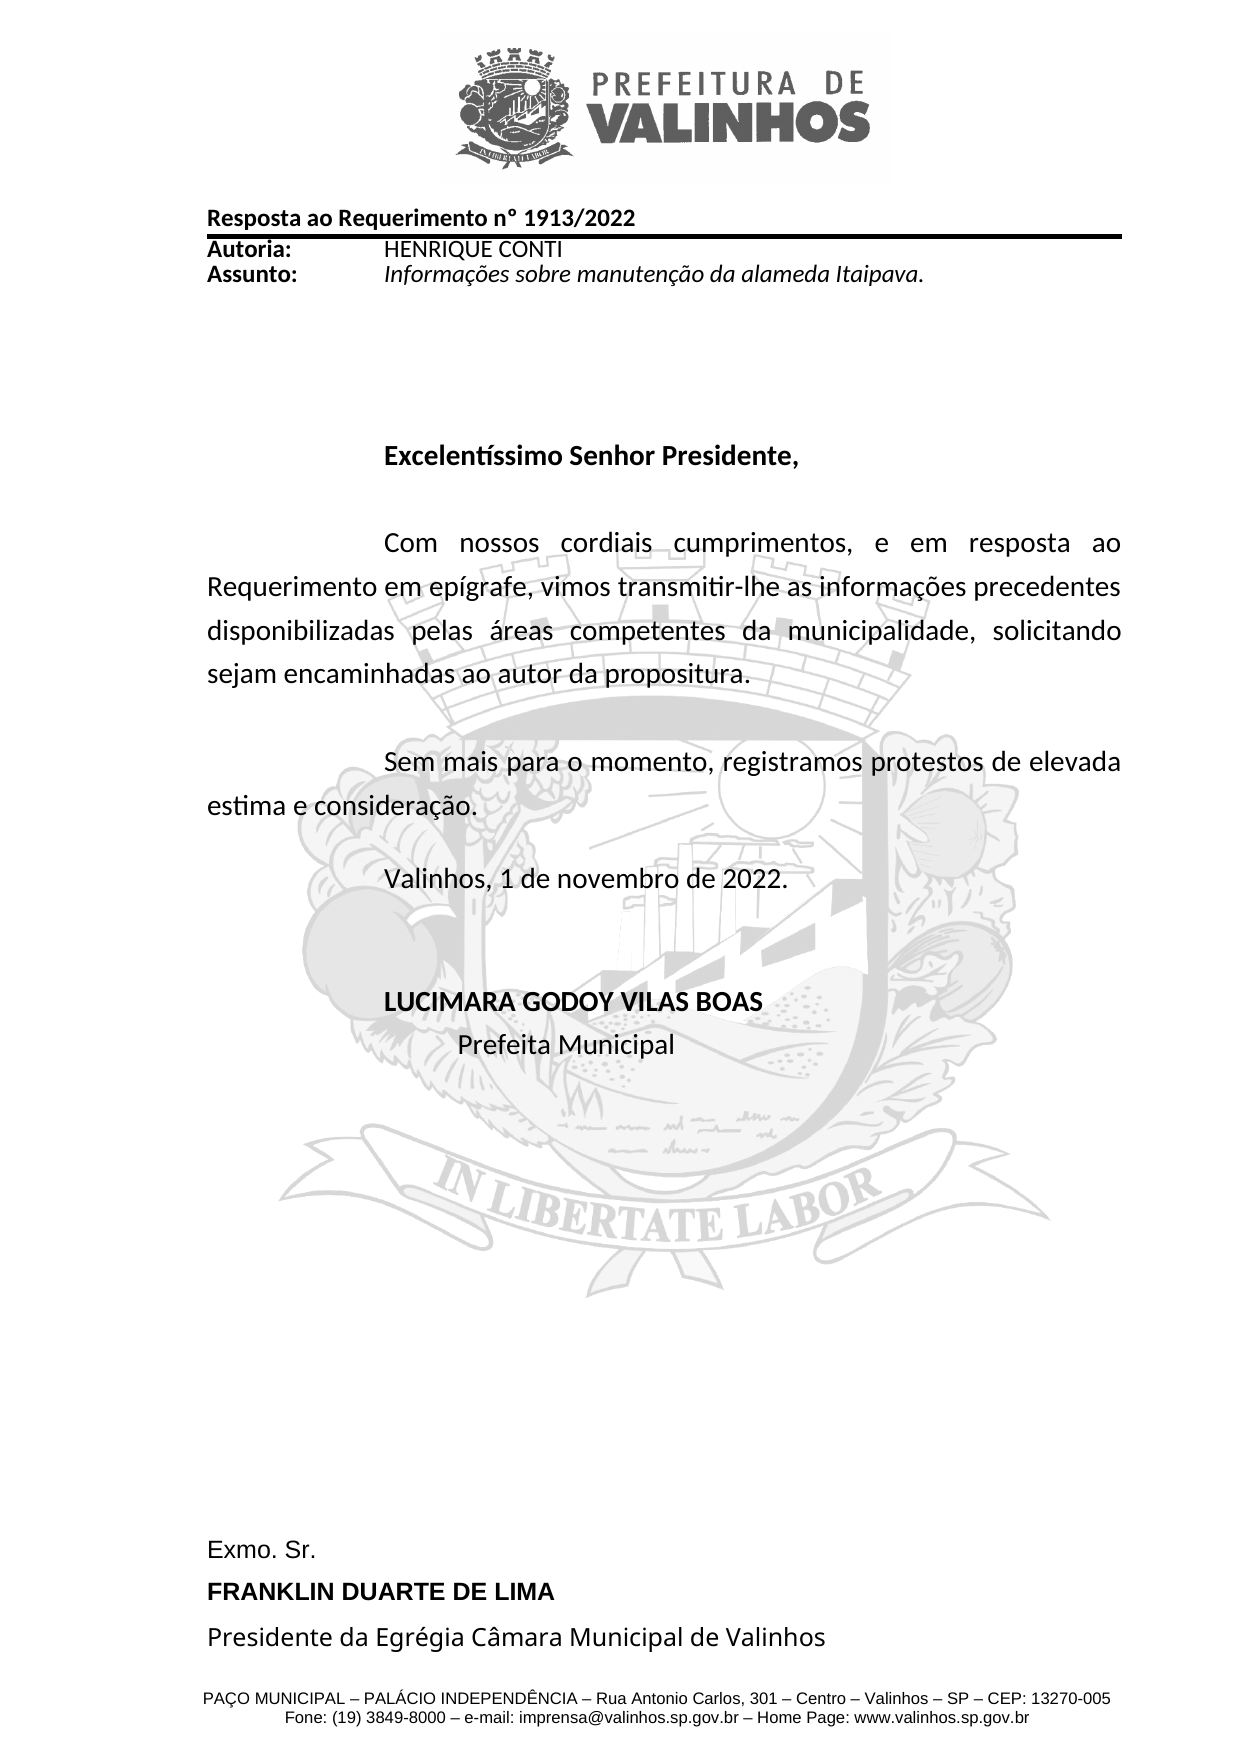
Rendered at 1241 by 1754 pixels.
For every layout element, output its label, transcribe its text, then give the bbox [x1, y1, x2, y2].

text Prefeita Municipal [1094, 1033, 1122, 1062]
text LUCIMARA GODOY VILAS BOAS [207, 989, 235, 1018]
text Sem mais para o momento, registramos protestos de elevada estima e consideração. [1094, 749, 1122, 822]
text Sem mais para o momento, registramos protestos de elevada estima e consideração. [207, 749, 235, 822]
picture [438, 29, 891, 185]
text Excelentíssimo Senhor Presidente, [207, 443, 1122, 472]
text Prefeita Municipal [207, 1033, 235, 1062]
picture [1090, 584, 1094, 594]
text Valinhos, 1 de novembro de 2022. [1094, 866, 1122, 895]
text LUCIMARA GODOY VILAS BOAS [1094, 989, 1122, 1018]
text Valinhos, 1 de novembro de 2022. [207, 866, 235, 895]
picture [235, 506, 1094, 1342]
